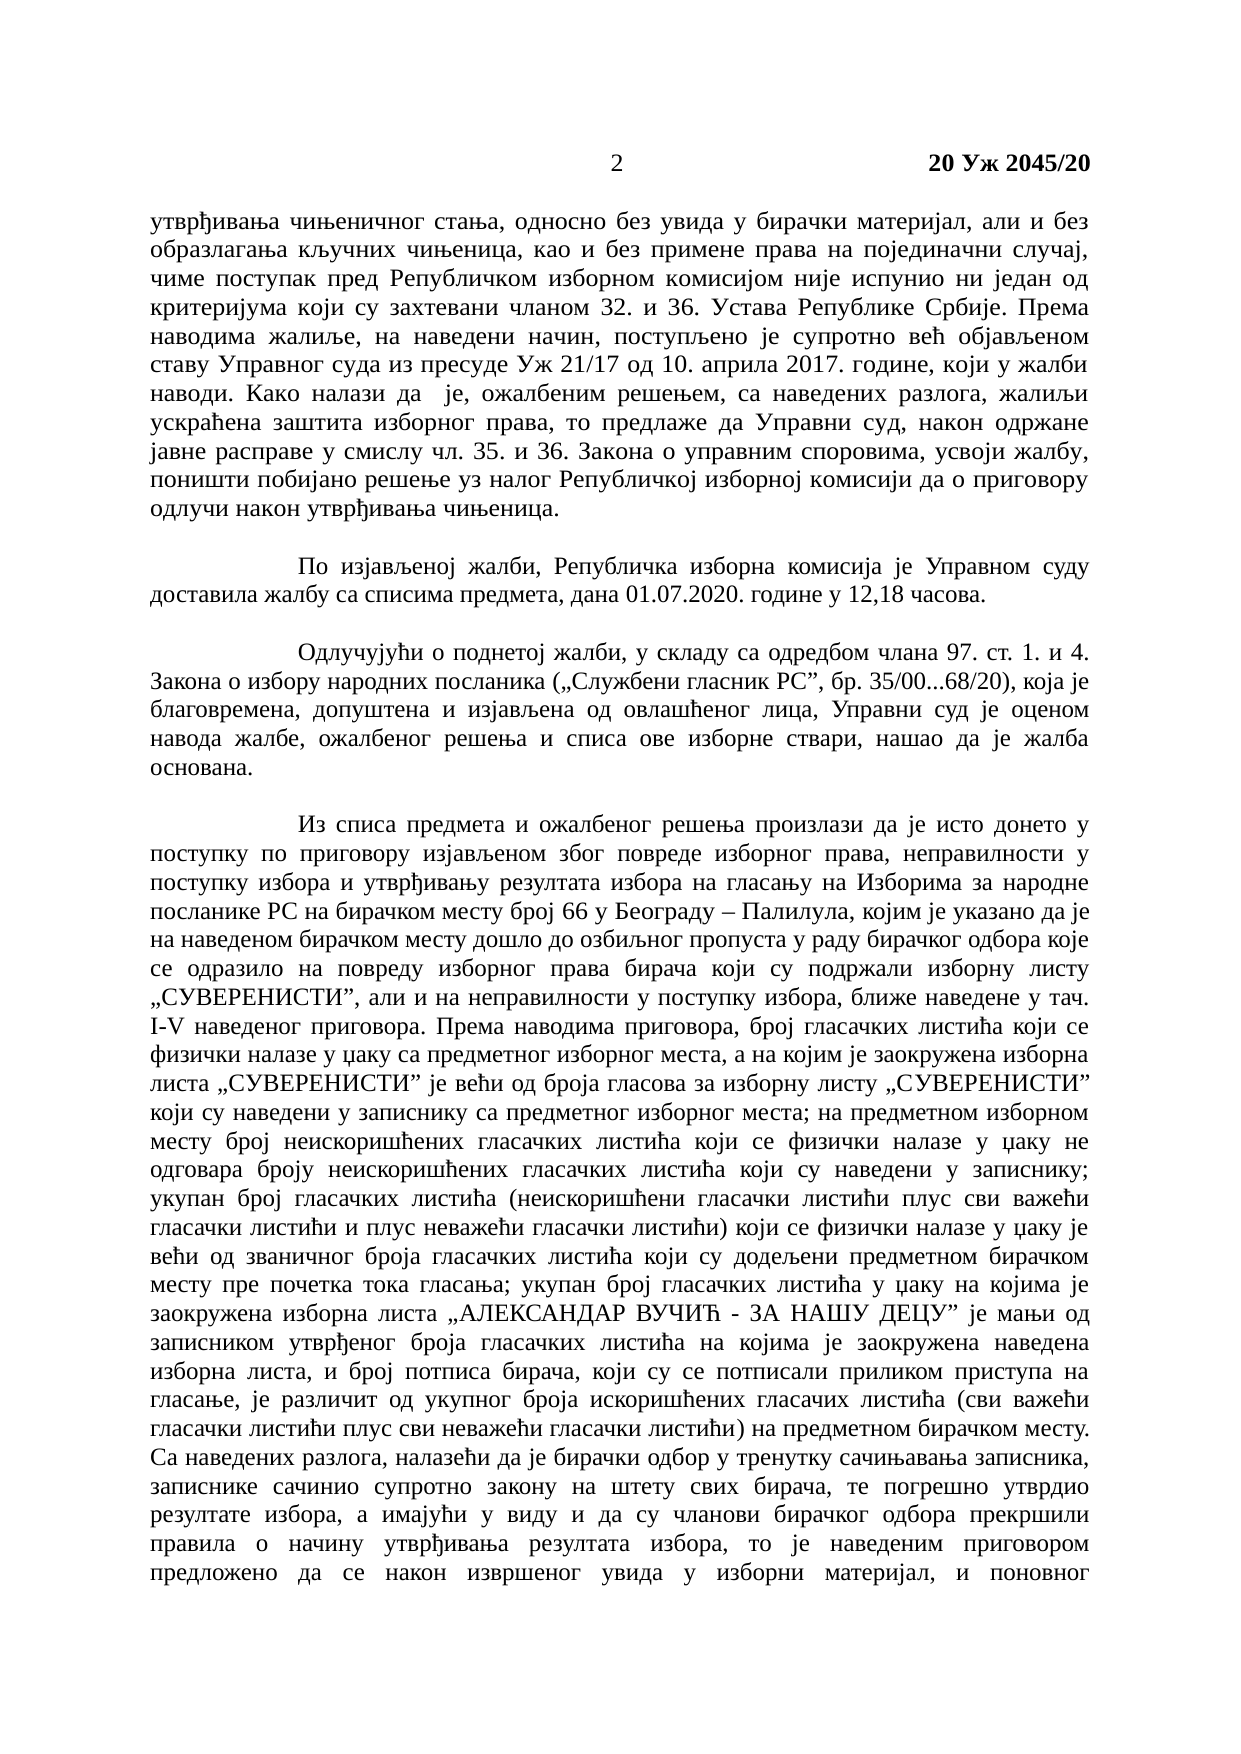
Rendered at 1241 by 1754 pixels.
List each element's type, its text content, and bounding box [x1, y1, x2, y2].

text утврђивања чињеничног стања, односно без увида у бирачки материјал, али и без образлагања кључних чињеница, као и без примене права на појединачни случај, чиме поступак пред Републичком изборном комисијом није испунио ни један од критеријума који су захтевани чланом 32. и 36. Устава Републике Србије. Према наводима жалиље, на наведени начин, поступљено је супротно већ објављеном ставу Управног суда из пресуде Уж 21/17 од 10. априла 2017. године, који у жалби наводи. Како налази да је, ожалбеним решењем, са наведених разлога, жалиљи ускраћена заштита изборног права, то предлаже да Управни суд, након одржане јавне расправе у смислу чл. 35. и 36. Закона о управним споровима, усвоји жалбу, поништи побијано решење уз налог Републичкој изборној комисији да о приговору одлучи након утврђивања чињеница. [150, 206, 1090, 522]
text По изјављеној жалби, Републичка изборна комисија је Управном суду доставила жалбу са списима предмета, дана 01.07.2020. године у 12,18 часова. [150, 551, 1090, 608]
text Из списа предмета и ожалбеног решења произлази да је исто донето у поступку по приговору изјављеном због повреде изборног права, неправилности у поступку избора и утврђивању резултата избора на гласању на Изборима за народне посланике РС на бирачком месту број 66 у Београду – Палилула, којим је указано да је на наведеном бирачком месту дошло до озбиљног пропуста у раду бирачког одбора које се одразило на повреду изборног права бирача који су подржали изборну листу „СУВЕРЕНИСТИ”, али и на неправилности у поступку избора, ближе наведене у тач. I-V наведеног приговора. Према наводима приговора, број гласачких листића који се физички налазе у џаку са предметног изборног места, а на којим је заокружена изборна листа „СУВЕРЕНИСТИ” је већи од броја гласова за изборну листу „СУВЕРЕНИСТИ” који су наведени у записнику са предметног изборног места; на предметном изборном месту број неискоришћених гласачких листића који се физички налазе у џаку не одговара броју неискоришћених гласачких листића који су наведени у записнику; укупан број гласачких листића (неискоришћени гласачки листићи плус сви важећи гласачки листићи и плус неважећи гласачки листићи) који се физички налазе у џаку је већи од званичног броја гласачких листића који су додељени предметном бирачком месту пре почетка тока гласања; укупан број гласачких листића у џаку на којима је заокружена изборна листа „АЛЕКСАНДАР ВУЧИЋ - ЗА НАШУ ДЕЦУ” је мањи од записником утврђеног броја гласачких листића на којима је заокружена наведена изборна листа, и број потписа бирача, који су се потписали приликом приступа на гласање, је различит од укупног броја искоришћених гласачих листића (сви важећи гласачки листићи плус сви неважећи гласачки листићи) на предметном бирачком месту. Са наведених разлога, налазећи да је бирачки одбор у тренутку сачињавања записника, записнике сачинио супротно закону на штету свих бирача, те погрешно утврдио резултате избора, а имајући у виду и да су чланови бирачког одбора прекршили правила о начину утврђивања резултата избора, то је наведеним приговором предложено да се након извршеног увида у изборни материјал, и поновног [150, 809, 1090, 1586]
text Одлучујући о поднетој жалби, у складу са одредбом члана 97. ст. 1. и 4. Закона о избору народних посланика („Службени гласник РС”, бр. 35/00...68/20), која је благовремена, допуштена и изјављена од овлашћеног лица, Управни суд је оценом навода жалбе, ожалбеног решења и списа ове изборне ствари, нашао да је жалба основана. [150, 637, 1090, 781]
